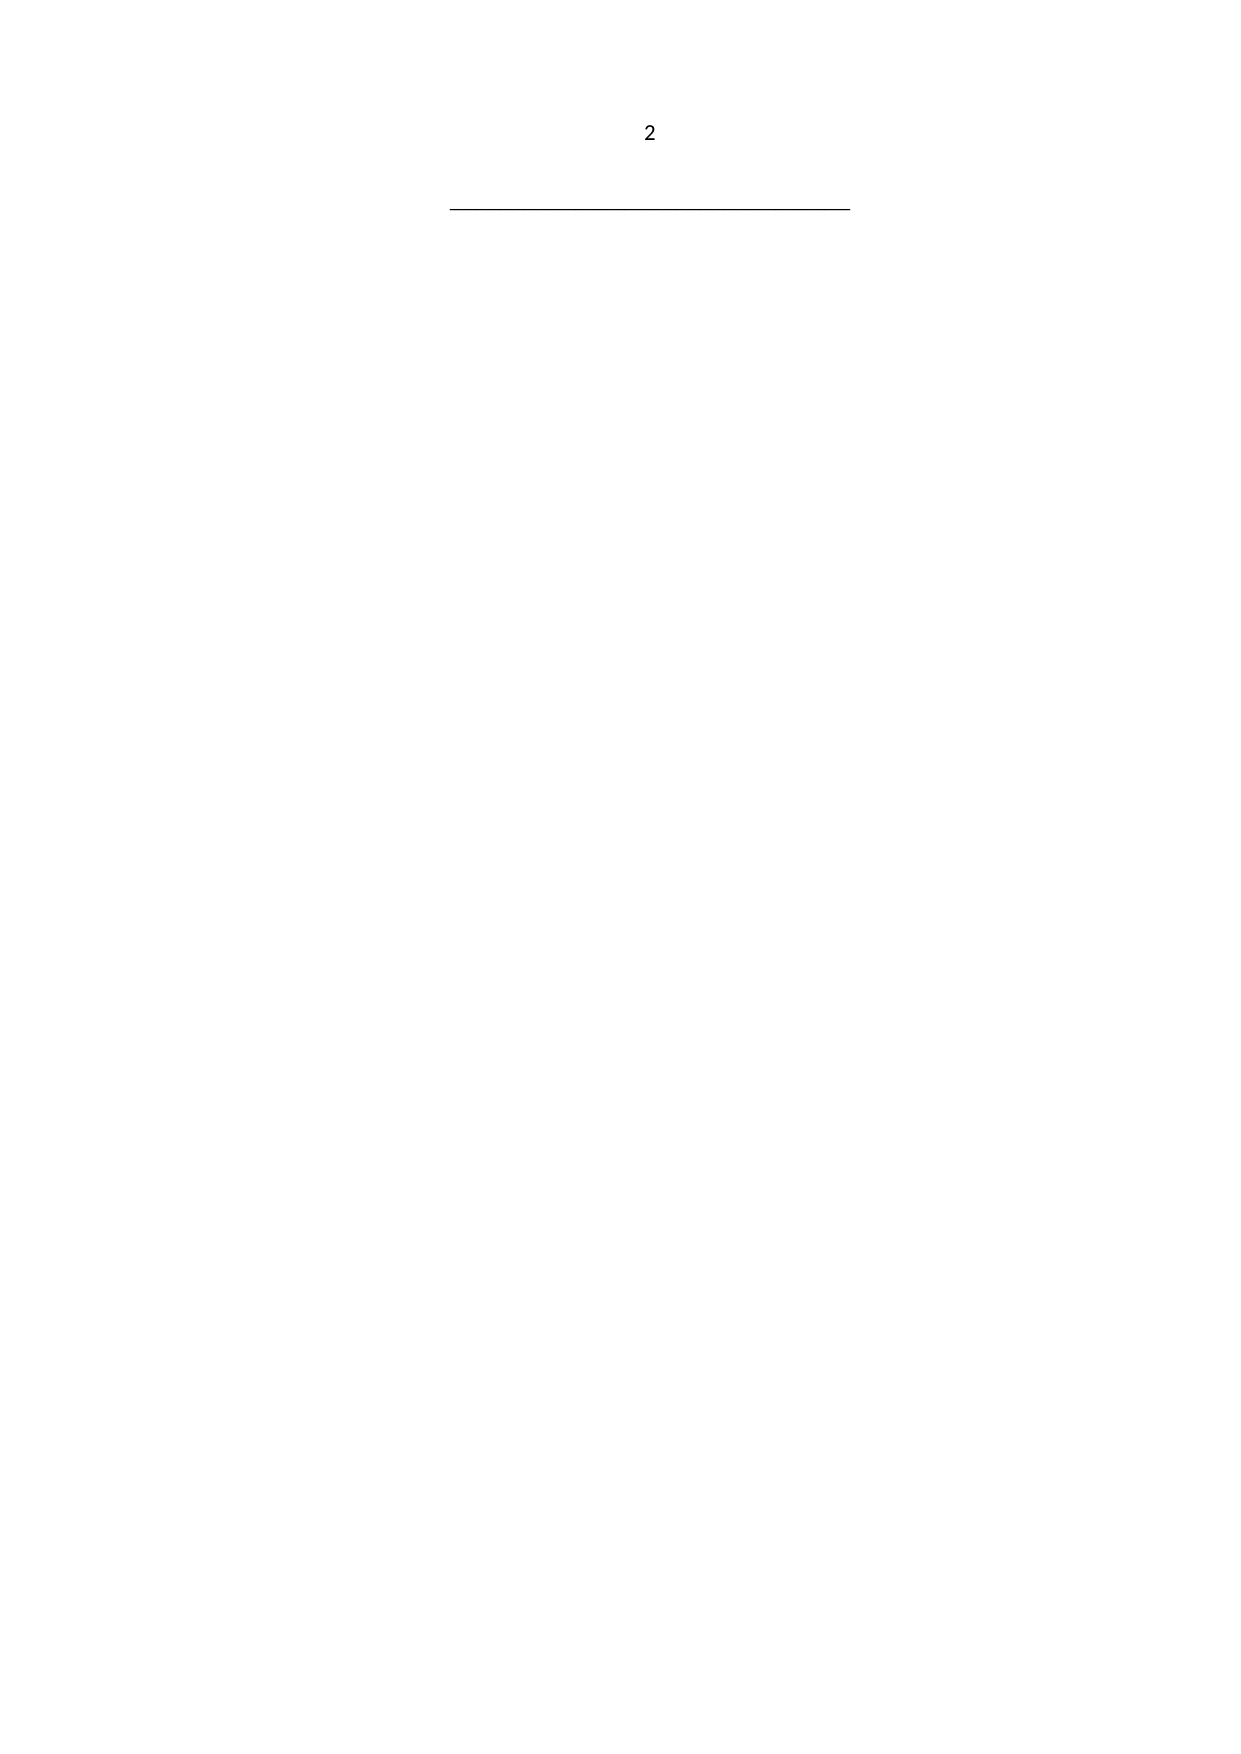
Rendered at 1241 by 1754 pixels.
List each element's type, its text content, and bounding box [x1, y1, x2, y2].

text ________________________________ [118, 184, 1181, 213]
